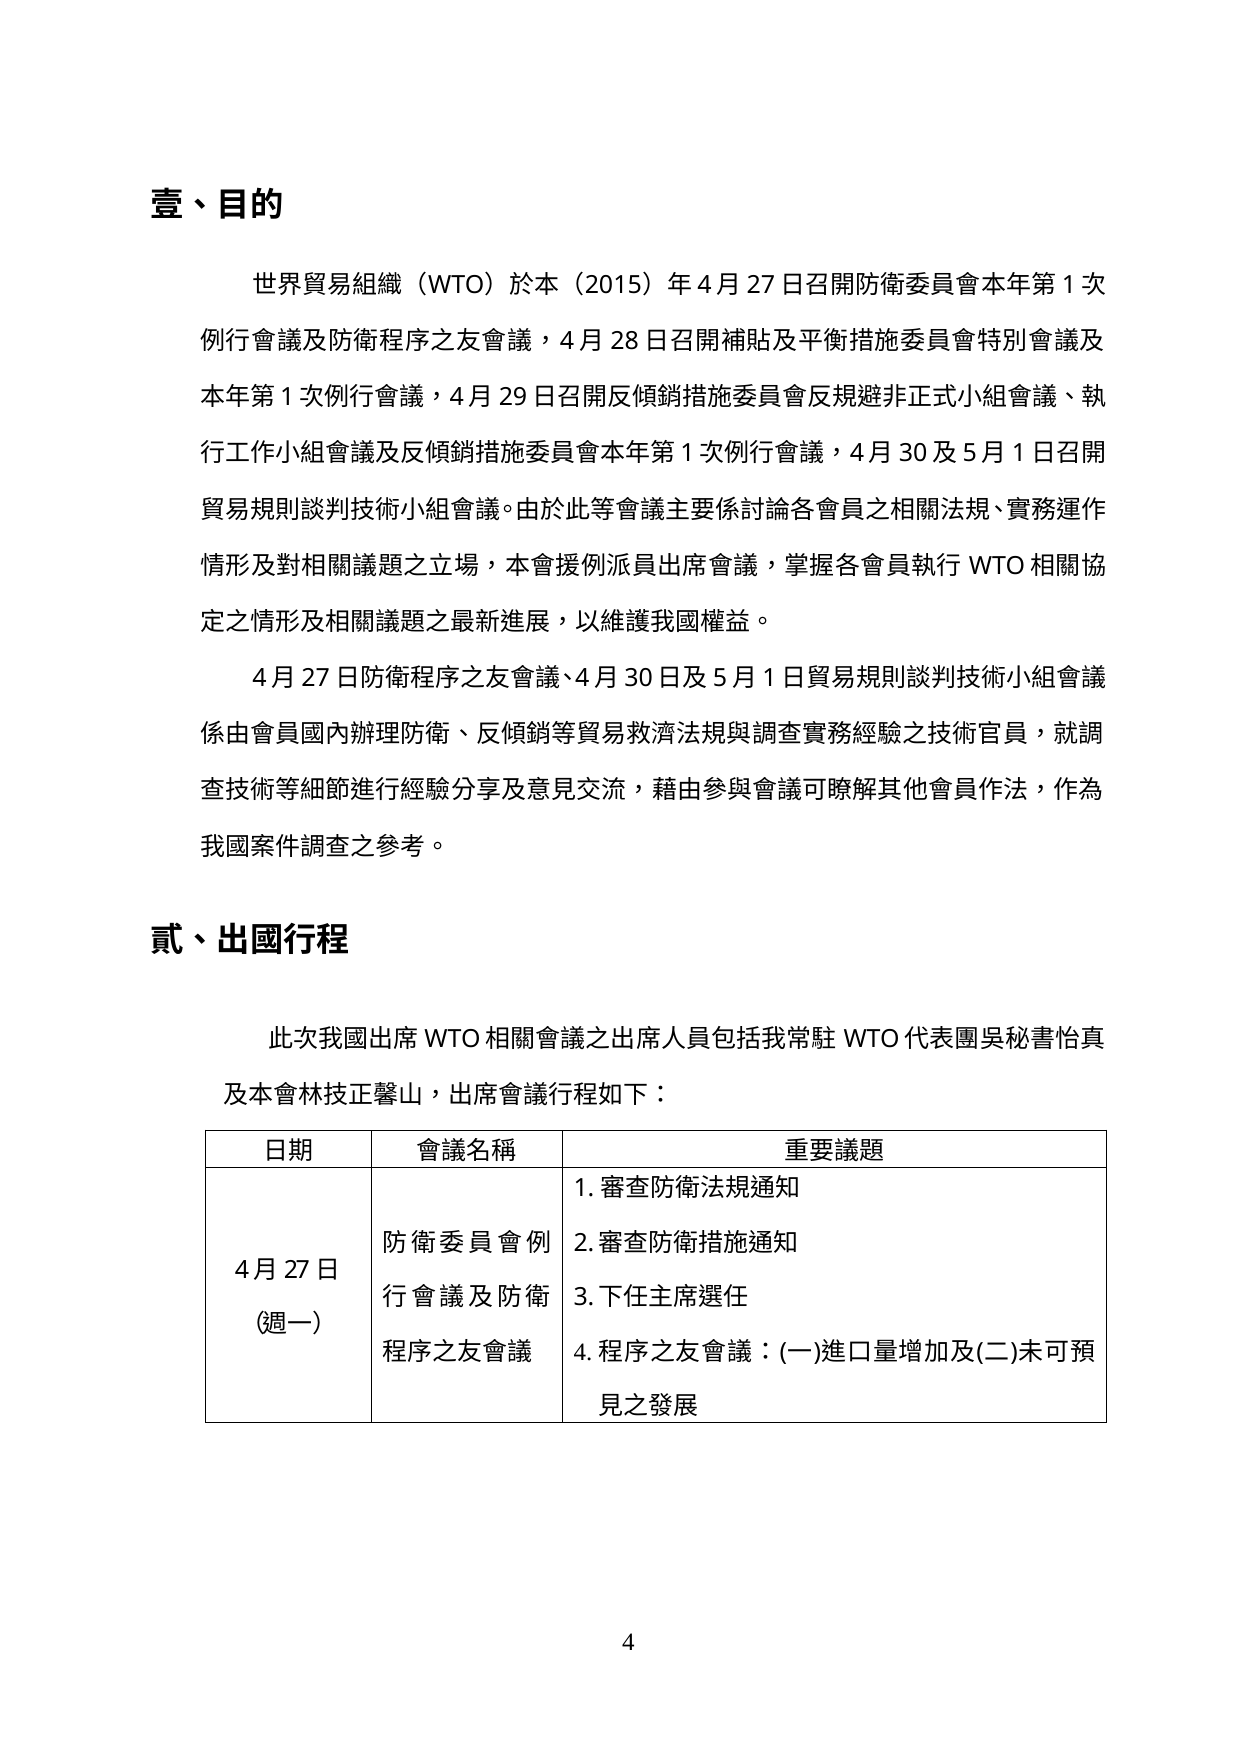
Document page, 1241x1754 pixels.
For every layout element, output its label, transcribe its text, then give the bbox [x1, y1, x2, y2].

text 壹、目的 [150, 164, 1106, 239]
text 世界貿易組織（WTO）於本（2015）年4月27日召開防衛委員會本年第1次例行會議及防衛程序之友會議，4月28日召開補貼及平衡措施委員會特別會議及本年第1次例行會議，4月29日召開反傾銷措施委員會反規避非正式小組會議、執行工作小組會議及反傾銷措施委員會本年第1次例行會議，4月30及5月1日召開貿易規則談判技術小組會議。由於此等會議主要係討論各會員之相關法規、實務運作情形及對相關議題之立場，本會援例派員出席會議，掌握各會員執行WTO相關協定之情形及相關議題之最新進展，以維護我國權益。 [200, 263, 1106, 638]
table_cell 4月27日 （週一） [206, 1168, 371, 1422]
table_header 重要議題 [563, 1131, 1106, 1167]
table_cell 審查防衛法規通知 審查防衛措施通知 下任主席選任 程序之友會議：(一)進口量增加及(二)未可預見之發展 [563, 1168, 1106, 1422]
table_header 日期 [206, 1131, 371, 1167]
table_cell 防衛委員會例行會議及防衛程序之友會議 [372, 1168, 562, 1422]
table_header 會議名稱 [372, 1131, 562, 1167]
text 此次我國出席WTO相關會議之出席人員包括我常駐WTO代表團吳秘書怡真及本會林技正馨山，出席會議行程如下： [224, 1018, 1106, 1111]
text 貳、出國行程 [150, 900, 1106, 975]
text 4月27日防衛程序之友會議、4月30日及5月1日貿易規則談判技術小組會議，係由會員國內辦理防衛、反傾銷等貿易救濟法規與調查實務經驗之技術官員，就調查技術等細節進行經驗分享及意見交流，藉由參與會議可瞭解其他會員作法，作為我國案件調查之參考。 [200, 657, 1106, 863]
